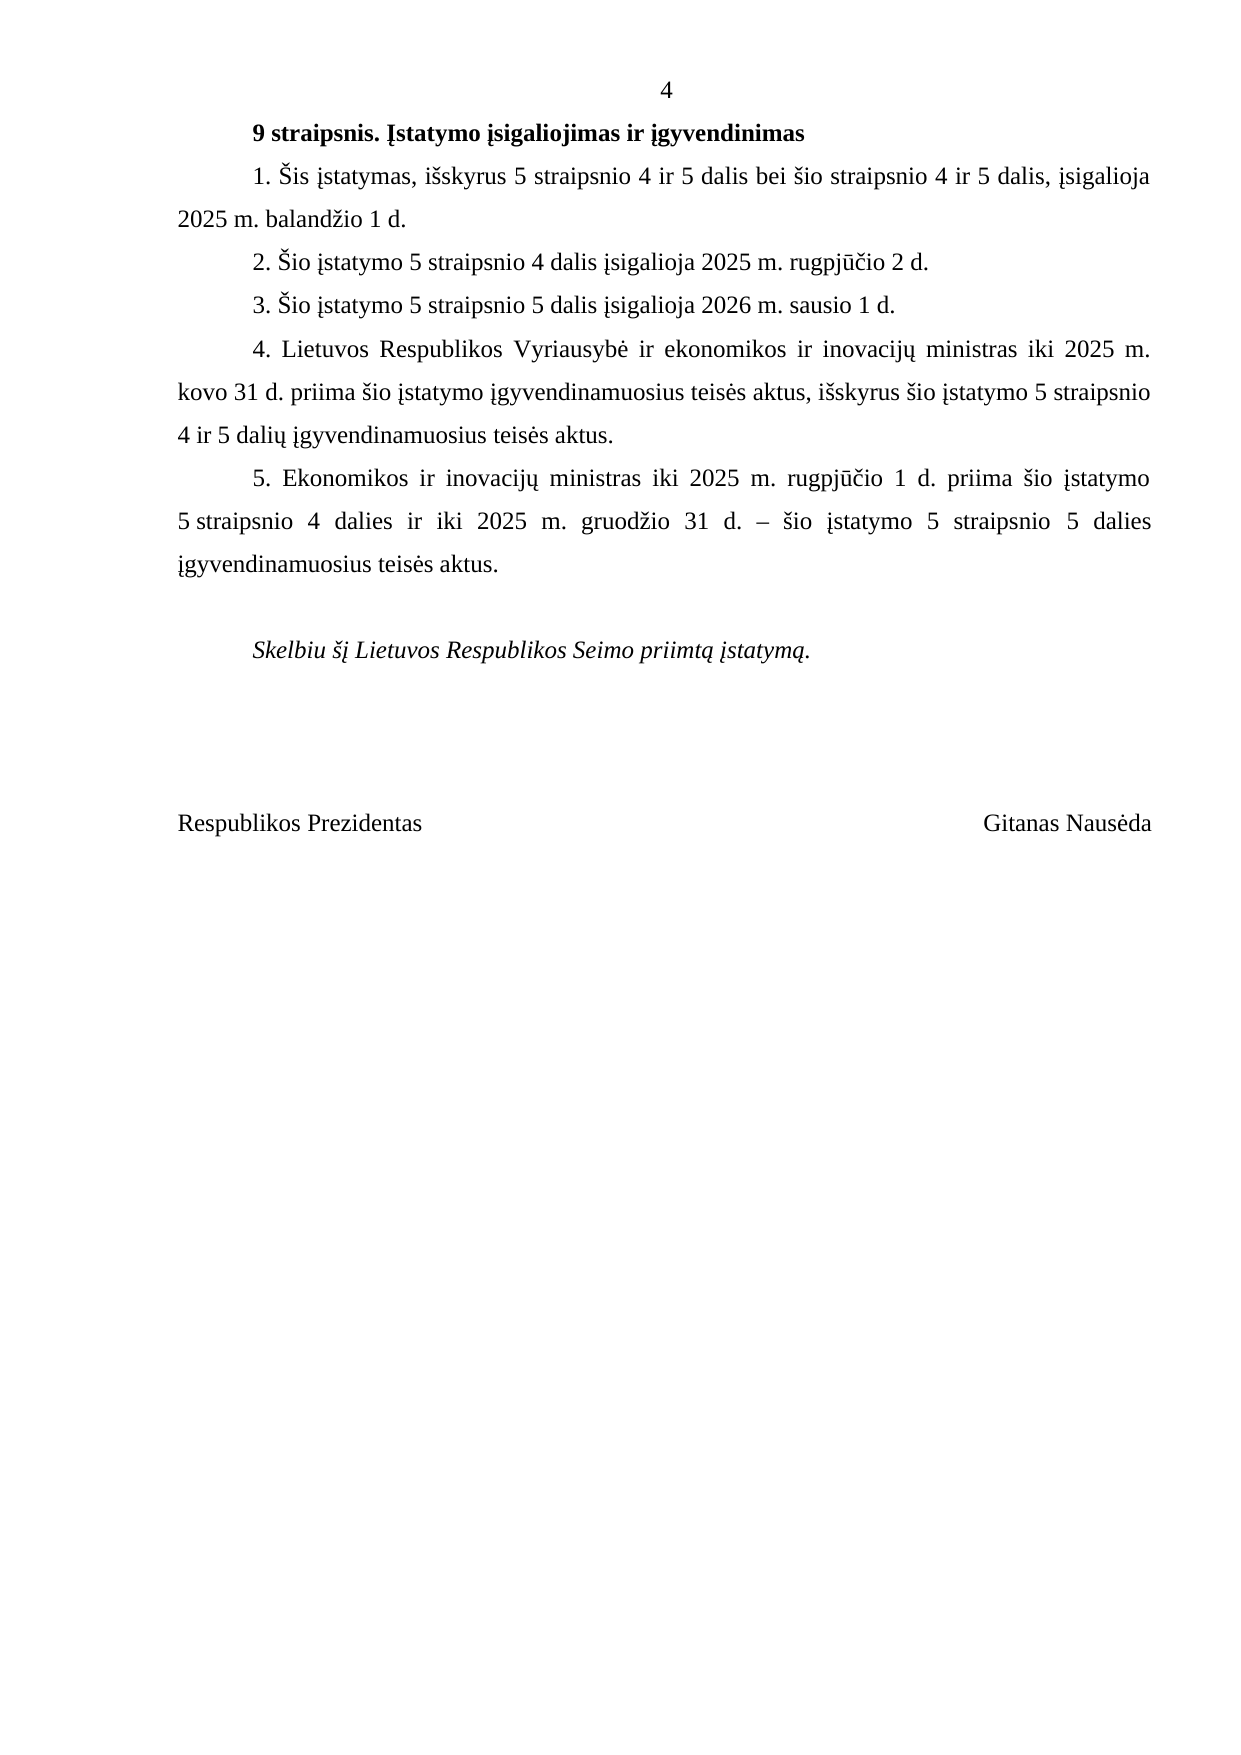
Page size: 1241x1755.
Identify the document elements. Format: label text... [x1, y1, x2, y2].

text 1. Šis įstatymas, išskyrus 5 straipsnio 4 ir 5 dalis bei šio straipsnio 4 ir 5 dalis, įsigalioja 2025 m. balandžio 1 d. [177, 161, 1152, 233]
text 5. Ekonomikos ir inovacijų ministras iki 2025 m. rugpjūčio 1 d. priima šio įstatymo 5 straipsnio 4 dalies ir iki 2025 m. gruodžio 31 d. – šio įstatymo 5 straipsnio 5 dalies įgyvendinamuosius teisės aktus. [177, 463, 1152, 578]
text 2. Šio įstatymo 5 straipsnio 4 dalis įsigalioja 2025 m. rugpjūčio 2 d. [177, 247, 1152, 276]
text 3. Šio įstatymo 5 straipsnio 5 dalis įsigalioja 2026 m. sausio 1 d. [177, 291, 1152, 319]
text 4. Lietuvos Respublikos Vyriausybė ir ekonomikos ir inovacijų ministras iki 2025 m. kovo 31 d. priima šio įstatymo įgyvendinamuosius teisės aktus, išskyrus šio įstatymo 5 straipsnio 4 ir 5 dalių įgyvendinamuosius teisės aktus. [177, 334, 1152, 449]
text Respublikos Prezidentas Gitanas Nausėda [177, 808, 1152, 837]
text Skelbiu šį Lietuvos Respublikos Seimo priimtą įstatymą. [177, 636, 1152, 664]
text 9 straipsnis. Įstatymo įsigaliojimas ir įgyvendinimas [177, 118, 1152, 147]
